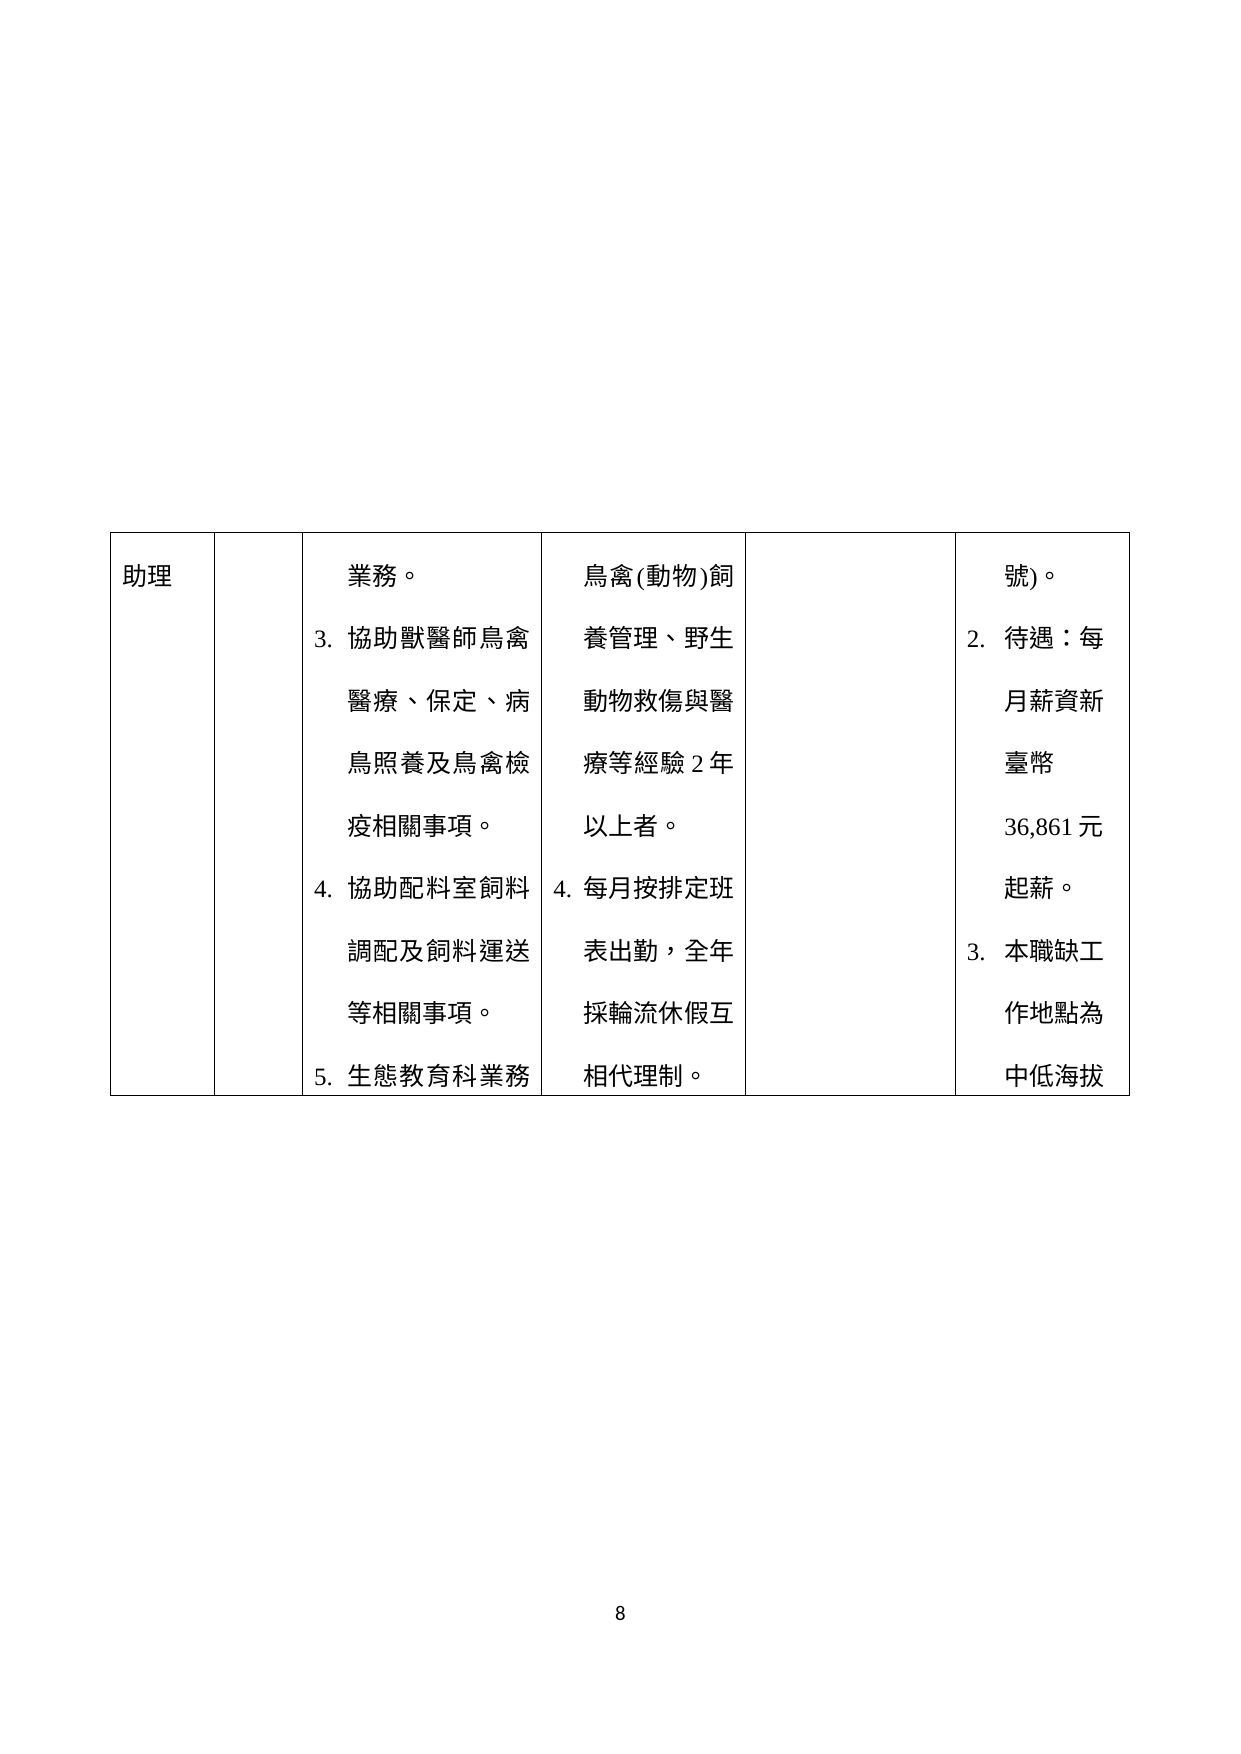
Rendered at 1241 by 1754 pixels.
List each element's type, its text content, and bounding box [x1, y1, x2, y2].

table_cell [746, 533, 955, 1095]
table_cell [215, 533, 302, 1095]
table_cell 具中華民國國籍且無外國國籍者。 大學以上學歷。 高中(職)以上學歷且具野生鳥禽(動物)飼養管理、野生動物救傷與醫療等經驗2年以上者。 每月按排定班表出勤，全年採輪流休假互相代理制。 具備基本電腦文書處理能力。 相關科系畢業、具動物飼養管理或環境生態布置等相關經驗並能提供證明者尤佳。 [542, 533, 745, 1095]
table_cell 鳥禽飼養、訓練、互動演示、籠舍清潔維護及生態布置等事項。 鳥禽繁殖、孵化及育雛管理相關業務。 協助獸醫師鳥禽醫療、保定、病鳥照養及鳥禽檢疫相關事項。 協助配料室飼料調配及飼料運送等相關事項。 生態教育科業務輪調及相互支援之配合事項。 其他交辦事項。 [303, 533, 541, 1095]
table_cell 工作地點:本館鳳凰谷鳥園生態園區(南投縣鹿谷鄉鳳凰村仁義路1-9號)。 待遇：每月薪資新臺幣36,861元起薪。 本職缺工作地點為中低海拔山區且幅員遼闊多階梯，請自行評估身體狀況。 [956, 533, 1129, 1095]
table_cell 助理 [111, 533, 214, 1095]
